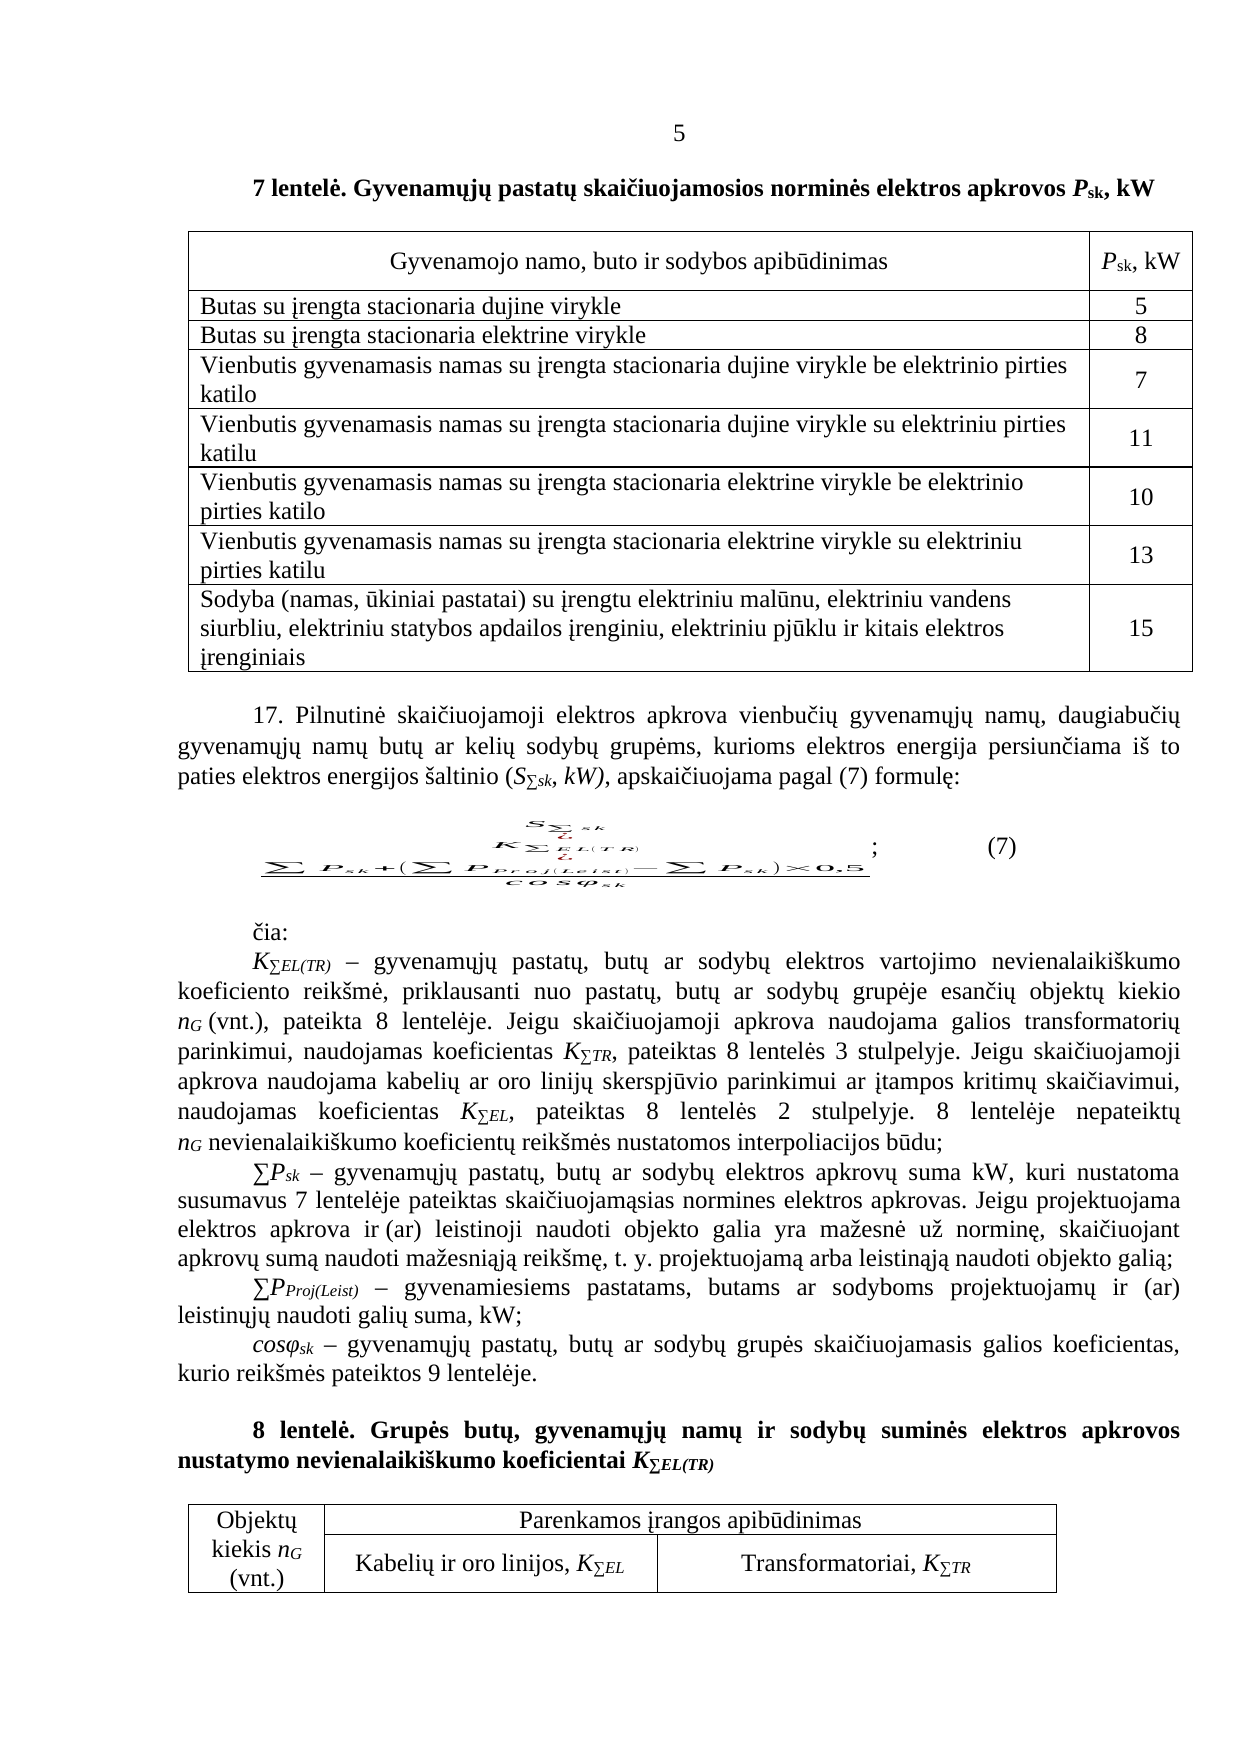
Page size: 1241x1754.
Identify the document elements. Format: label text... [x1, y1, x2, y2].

table_cell Sodyba (namas, ūkiniai pastatai) su įrengtu elektriniu malūnu, elektriniu vandens siurbliu, elektriniu statybos apdailos įrenginiu, elektriniu pjūklu ir kitais elektros įrenginiais [189, 585, 1089, 671]
text ∑PProj(Leist) – gyvenamiesiems pastatams, butams ar sodyboms projektuojamų ir (ar) leistinųjų naudoti galių suma, kW; [177, 1272, 1181, 1329]
text 8 lentelė. Grupės butų, gyvenamųjų namų ir sodybų suminės elektros apkrovos nustatymo nevienalaikiškumo koeficientai K∑EL(TR) [177, 1415, 1181, 1474]
table_cell 11 [1090, 409, 1192, 466]
table_cell Kabelių ir oro linijos, K∑EL [325, 1535, 657, 1592]
table_header Gyvenamojo namo, buto ir sodybos apibūdinimas [189, 232, 1089, 290]
table_cell Vienbutis gyvenamasis namas su įrengta stacionaria dujine virykle be elektrinio pirties katilo [189, 350, 1089, 408]
table_cell 10 [1090, 468, 1192, 525]
table_cell 5 [1090, 291, 1192, 319]
table_cell 7 [1090, 350, 1192, 408]
text ; (7) [177, 820, 1181, 888]
table_header Objektų kiekis nG (vnt.) [189, 1505, 324, 1592]
table_cell 8 [1090, 321, 1192, 349]
text ∑Psk – gyvenamųjų pastatų, butų ar sodybų elektros apkrovų suma kW, kuri nustatoma susumavus 7 lentelėje pateiktas skaičiuojamąsias normines elektros apkrovas. Jeigu projektuojama elektros apkrova ir (ar) leistinoji naudoti objekto galia yra mažesnė už norminę, skaičiuojant apkrovų sumą naudoti mažesniąją reikšmę, t. y. projektuojamą arba leistinąją naudoti objekto galią; [177, 1157, 1181, 1272]
text 17. Pilnutinė skaičiuojamoji elektros apkrova vienbučių gyvenamųjų namų, daugiabučių gyvenamųjų namų butų ar kelių sodybų grupėms, kurioms elektros energija persiunčiama iš to paties elektros energijos šaltinio (S∑sk, kW), apskaičiuojama pagal (7) formulę: [177, 701, 1181, 789]
table_cell 13 [1090, 526, 1192, 583]
table_cell Transformatoriai, K∑TR [658, 1535, 1056, 1592]
text čia: [177, 917, 1181, 946]
table_cell Butas su įrengta stacionaria elektrine virykle [189, 321, 1089, 349]
table_cell Vienbutis gyvenamasis namas su įrengta stacionaria dujine virykle su elektriniu pirties katilu [189, 409, 1089, 466]
text cosφsk – gyvenamųjų pastatų, butų ar sodybų grupės skaičiuojamasis galios koeficientas, kurio reikšmės pateiktos 9 lentelėje. [177, 1329, 1181, 1387]
table_cell Vienbutis gyvenamasis namas su įrengta stacionaria elektrine virykle be elektrinio pirties katilo [189, 468, 1089, 525]
text K∑EL(TR) – gyvenamųjų pastatų, butų ar sodybų elektros vartojimo nevienalaikiškumo koeficiento reikšmė, priklausanti nuo pastatų, butų ar sodybų grupėje esančių objektų kiekio nG (vnt.), pateikta 8 lentelėje. Jeigu skaičiuojamoji apkrova naudojama galios transformatorių parinkimui, naudojamas koeficientas K∑TR, pateiktas 8 lentelės 3 stulpelyje. Jeigu skaičiuojamoji apkrova naudojama kabelių ar oro linijų skerspjūvio parinkimui ar įtampos kritimų skaičiavimui, naudojamas koeficientas K∑EL, pateiktas 8 lentelės 2 stulpelyje. 8 lentelėje nepateiktų nG nevienalaikiškumo koeficientų reikšmės nustatomos interpoliacijos būdu; [177, 946, 1181, 1155]
table_header Parenkamos įrangos apibūdinimas [325, 1505, 1056, 1534]
table_cell Butas su įrengta stacionaria dujine virykle [189, 291, 1089, 319]
table_cell 15 [1090, 585, 1192, 671]
table_header Psk, kW [1090, 232, 1192, 290]
text 7 lentelė. Gyvenamųjų pastatų skaičiuojamosios norminės elektros apkrovos Psk, kW [177, 173, 1181, 202]
table_cell Vienbutis gyvenamasis namas su įrengta stacionaria elektrine virykle su elektriniu pirties katilu [189, 526, 1089, 583]
